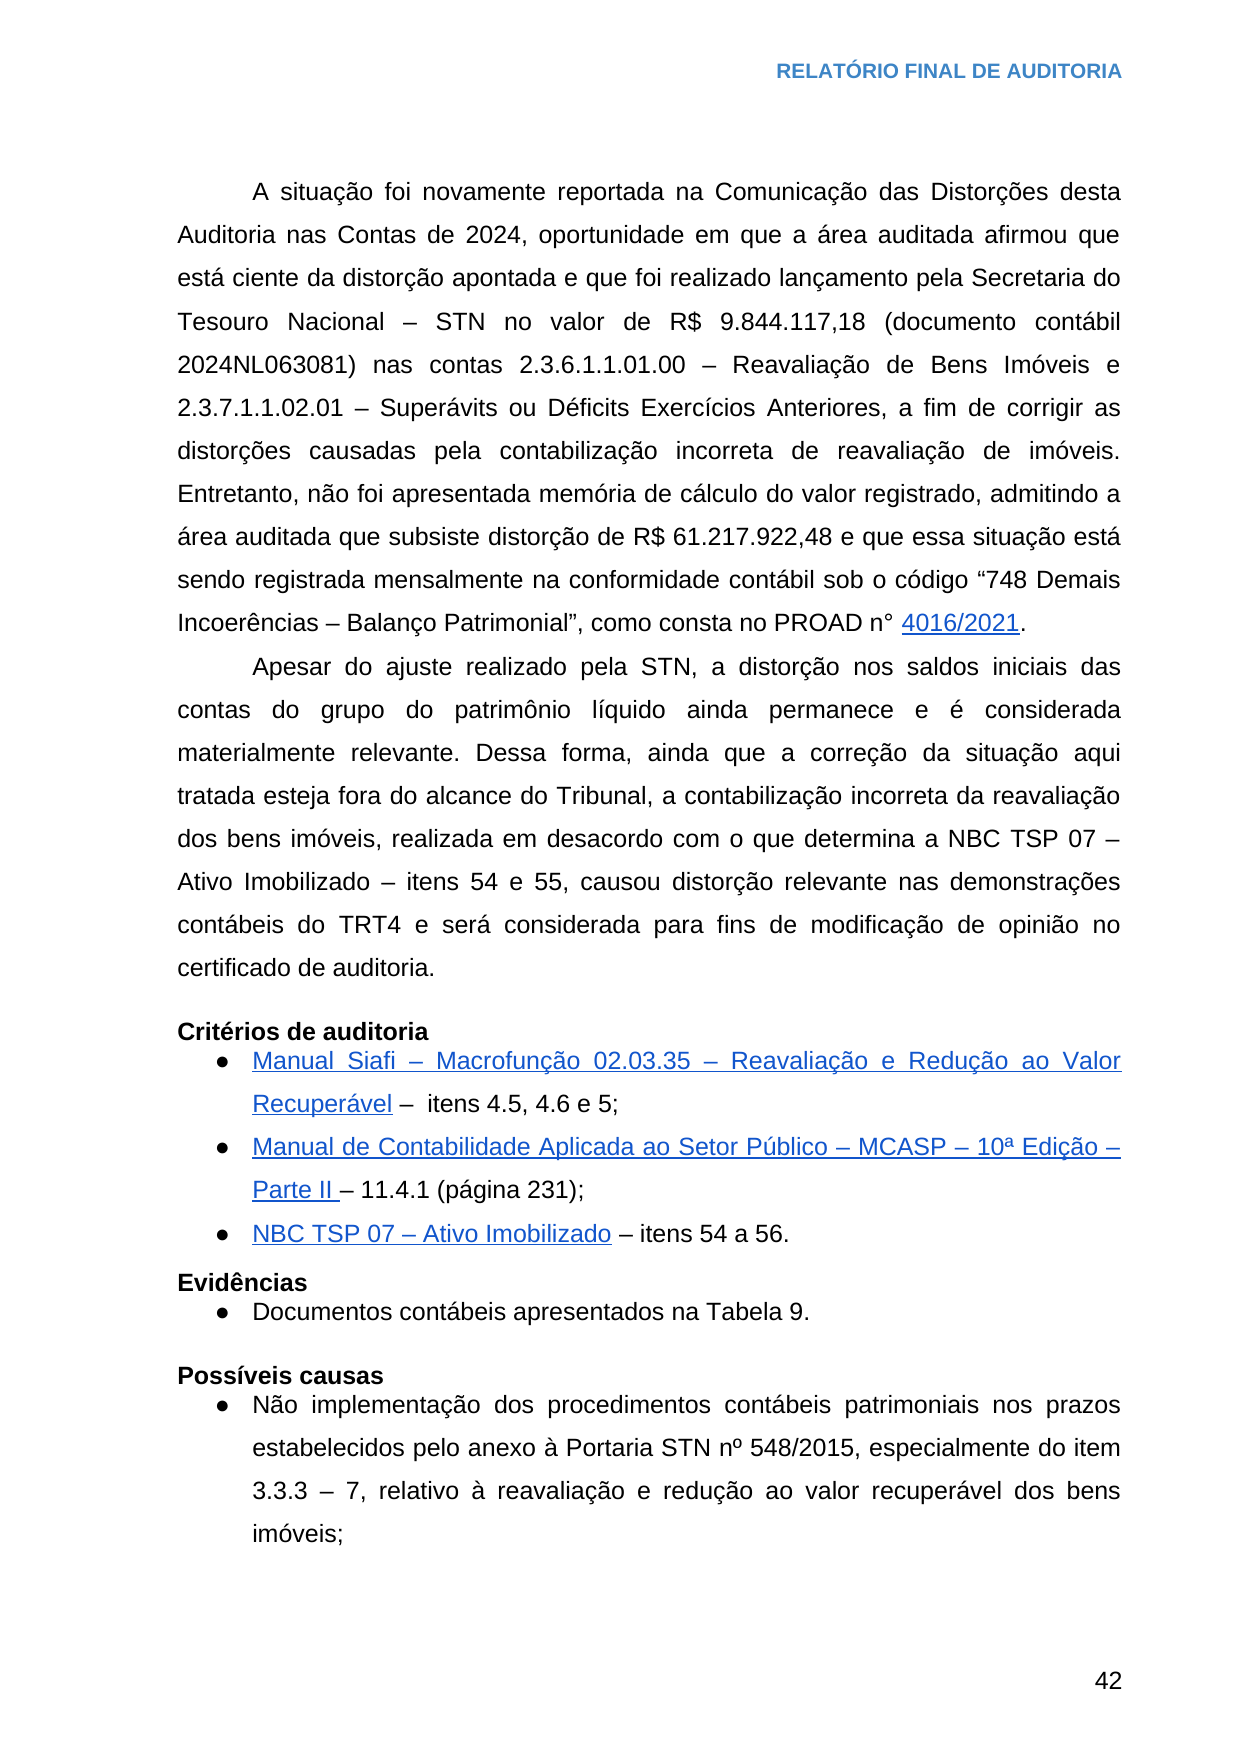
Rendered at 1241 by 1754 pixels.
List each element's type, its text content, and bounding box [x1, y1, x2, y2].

text Evidências [177, 1268, 1122, 1297]
list Manual de Contabilidade Aplicada ao Setor Público – MCASP – 10ª Edição – Parte II – 11.4.1 (página 231); [214, 1132, 1122, 1204]
list Não implementação dos procedimentos contábeis patrimoniais nos prazos estabelecidos pelo anexo à Portaria STN nº 548/2015, especialmente do item 3.3.3 – 7, relativo à reavaliação e redução ao valor recuperável dos bens imóveis; [214, 1389, 1122, 1548]
list Manual Siafi – Macrofunção 02.03.35 – Reavaliação e Redução ao Valor Recuperável – itens 4.5, 4.6 e 5; [214, 1046, 1122, 1118]
text Apesar do ajuste realizado pela STN, a distorção nos saldos iniciais das contas do grupo do patrimônio líquido ainda permanece e é considerada materialmente relevante. Dessa forma, ainda que a correção da situação aqui tratada esteja fora do alcance do Tribunal, a contabilização incorreta da reavaliação dos bens imóveis, realizada em desacordo com o que determina a NBC TSP 07 – Ativo Imobilizado – itens 54 e 55, causou distorção relevante nas demonstrações contábeis do TRT4 e será considerada para fins de modificação de opinião no certificado de auditoria. [177, 651, 1122, 982]
text Possíveis causas [177, 1361, 1122, 1389]
text Critérios de auditoria [177, 1017, 1122, 1046]
text A situação foi novamente reportada na Comunicação das Distorções desta Auditoria nas Contas de 2024, oportunidade em que a área auditada afirmou que está ciente da distorção apontada e que foi realizado lançamento pela Secretaria do Tesouro Nacional – STN no valor de R$ 9.844.117,18 (documento contábil 2024NL063081) nas contas 2.3.6.1.1.01.00 – Reavaliação de Bens Imóveis e 2.3.7.1.1.02.01 – Superávits ou Déficits Exercícios Anteriores, a fim de corrigir as distorções causadas pela contabilização incorreta de reavaliação de imóveis. Entretanto, não foi apresentada memória de cálculo do valor registrado, admitindo a área auditada que subsiste distorção de R$ 61.217.922,48 e que essa situação está sendo registrada mensalmente na conformidade contábil sob o código “748 Demais Incoerências – Balanço Patrimonial”, como consta no PROAD n° 4016/2021. [177, 177, 1122, 637]
list NBC TSP 07 – Ativo Imobilizado – itens 54 a 56. [214, 1218, 1122, 1247]
list Documentos contábeis apresentados na Tabela 9. [214, 1297, 1122, 1326]
